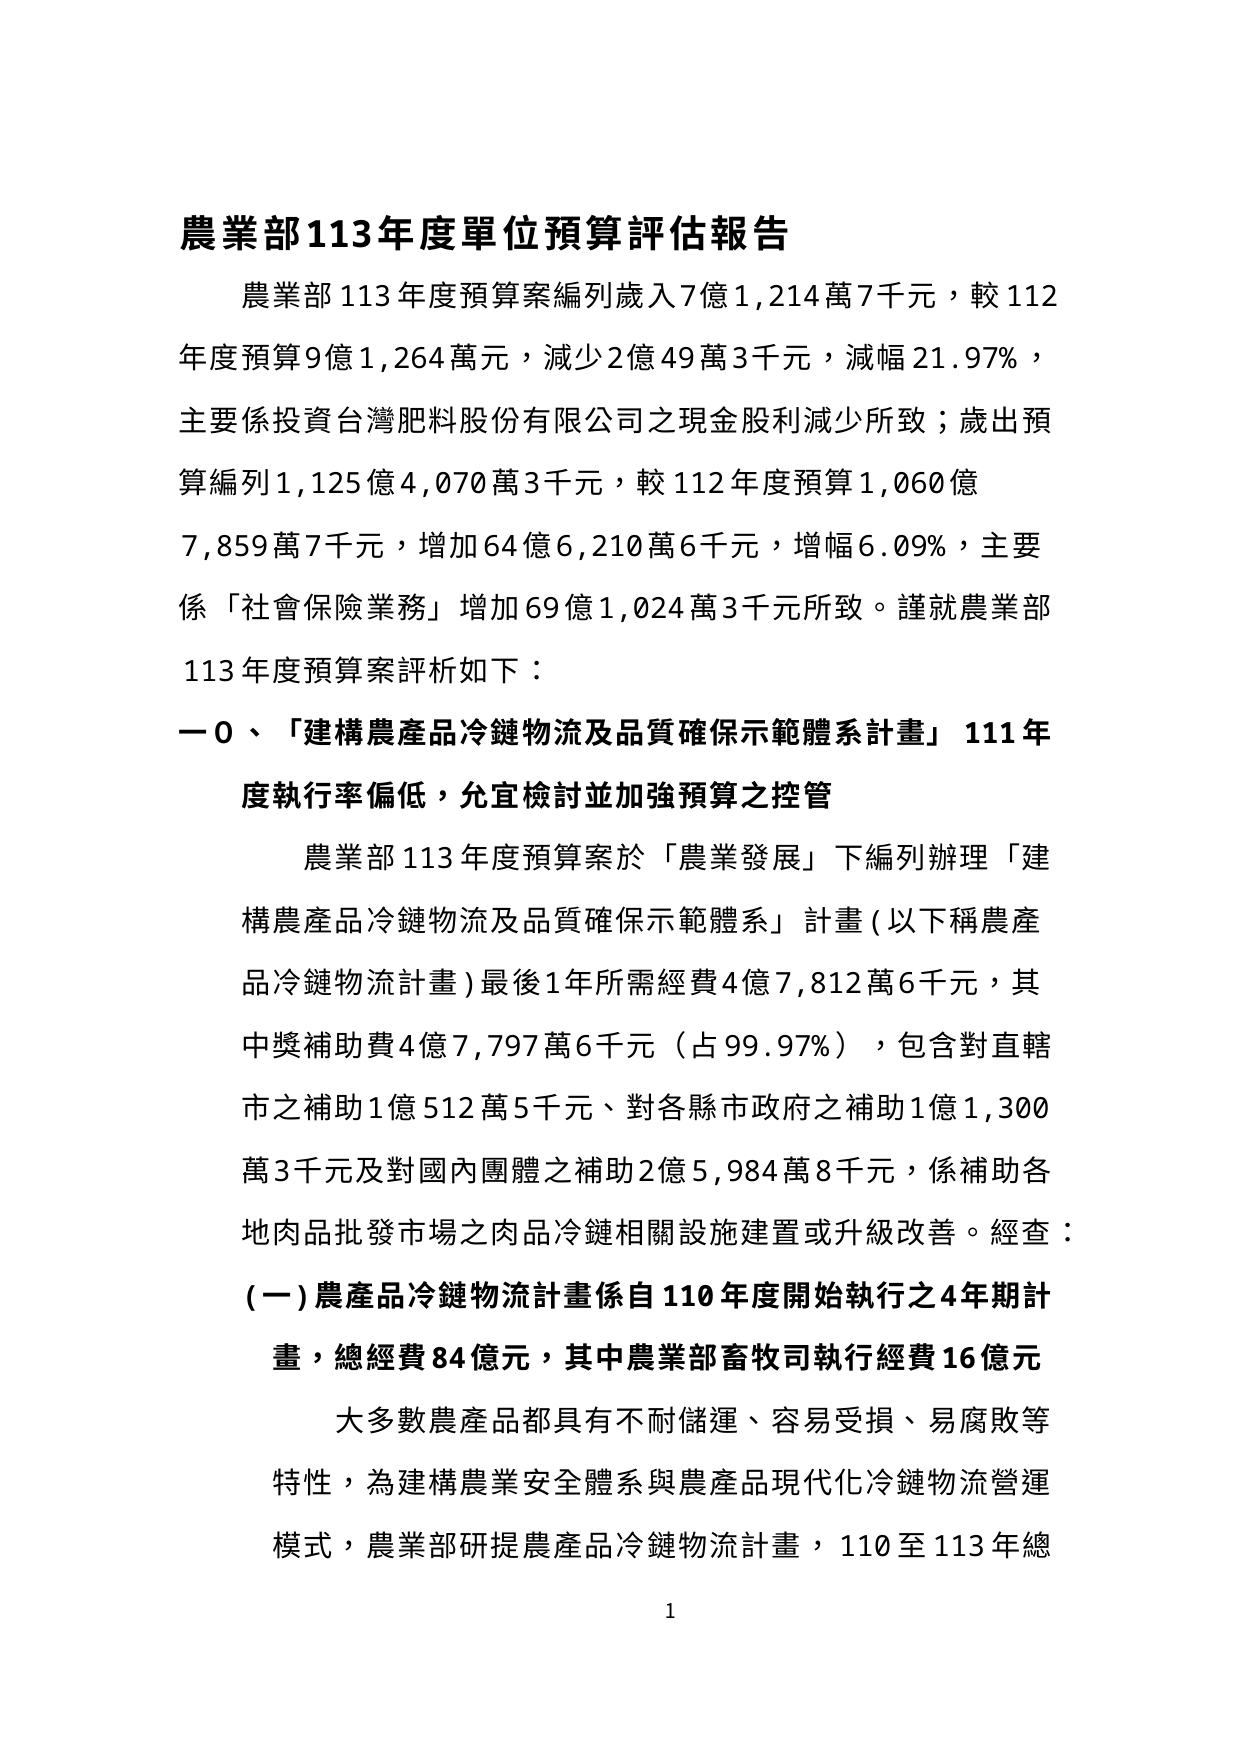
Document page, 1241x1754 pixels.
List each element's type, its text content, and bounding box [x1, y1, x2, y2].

text 大多數農產品都具有不耐儲運、容易受損、易腐敗等特性，為建構農業安全體系與農產品現代化冷鏈物流營運模式，農業部研提農產品冷鏈物流計畫，110至113年總經費84億元，分別由農業部畜牧司、農糧署及漁業署執行，預計經費分別為16億元(占比19.05%)、50億元(占比59.52%)及18億元(占比21.43%)；其中由農業部畜牧司執行部分包含補助2處現代化肉品市場之產地肉品冷鏈示範工程及升級肉品市場之屠體處理、預冷、交易及運銷設施10處，預估建構以現代化肉品市場為中心之產地肉品冷鏈示範4年經費9億1,330萬元，及升級肉品市場之屠體處理、預冷、交易、運銷設施及移動冷藏物流櫃4年經費6億8,670萬元（詳表1），預期可增加畜產品15%凍存量能與提高冷鏈販售量20%，及透過提升肉品冷鏈凍存量能進行調節，維持毛豬拍賣合理價格。 [266, 1377, 1063, 1564]
text 農業部113年度單位預算評估報告 [177, 189, 1063, 252]
text (一)農產品冷鏈物流計畫係自110年度開始執行之4年期計畫，總經費84億元，其中農業部畜牧司執行經費16億元 [236, 1252, 1063, 1377]
text 農業部113年度預算案編列歲入7億1,214萬7千元，較112年度預算9億1,264萬元，減少2億49萬3千元，減幅21.97%，主要係投資台灣肥料股份有限公司之現金股利減少所致；歲出預算編列1,125億4,070萬3千元，較112年度預算1,060億7,859萬7千元，增加64億6,210萬6千元，增幅6.09%，主要係「社會保險業務」增加69億1,024萬3千元所致。謹就農業部113年度預算案評析如下： [177, 252, 1063, 689]
text 一０、「建構農產品冷鏈物流及品質確保示範體系計畫」111年度執行率偏低，允宜檢討並加強預算之控管 [177, 689, 1063, 814]
text 農業部113年度預算案於「農業發展」下編列辦理「建構農產品冷鏈物流及品質確保示範體系」計畫(以下稱農產品冷鏈物流計畫)最後1年所需經費4億7,812萬6千元，其中獎補助費4億7,797萬6千元（占99.97%），包含對直轄市之補助1億512萬5千元、對各縣市政府之補助1億1,300萬3千元及對國內團體之補助2億5,984萬8千元，係補助各地肉品批發市場之肉品冷鏈相關設施建置或升級改善。經查： [236, 814, 1063, 1252]
